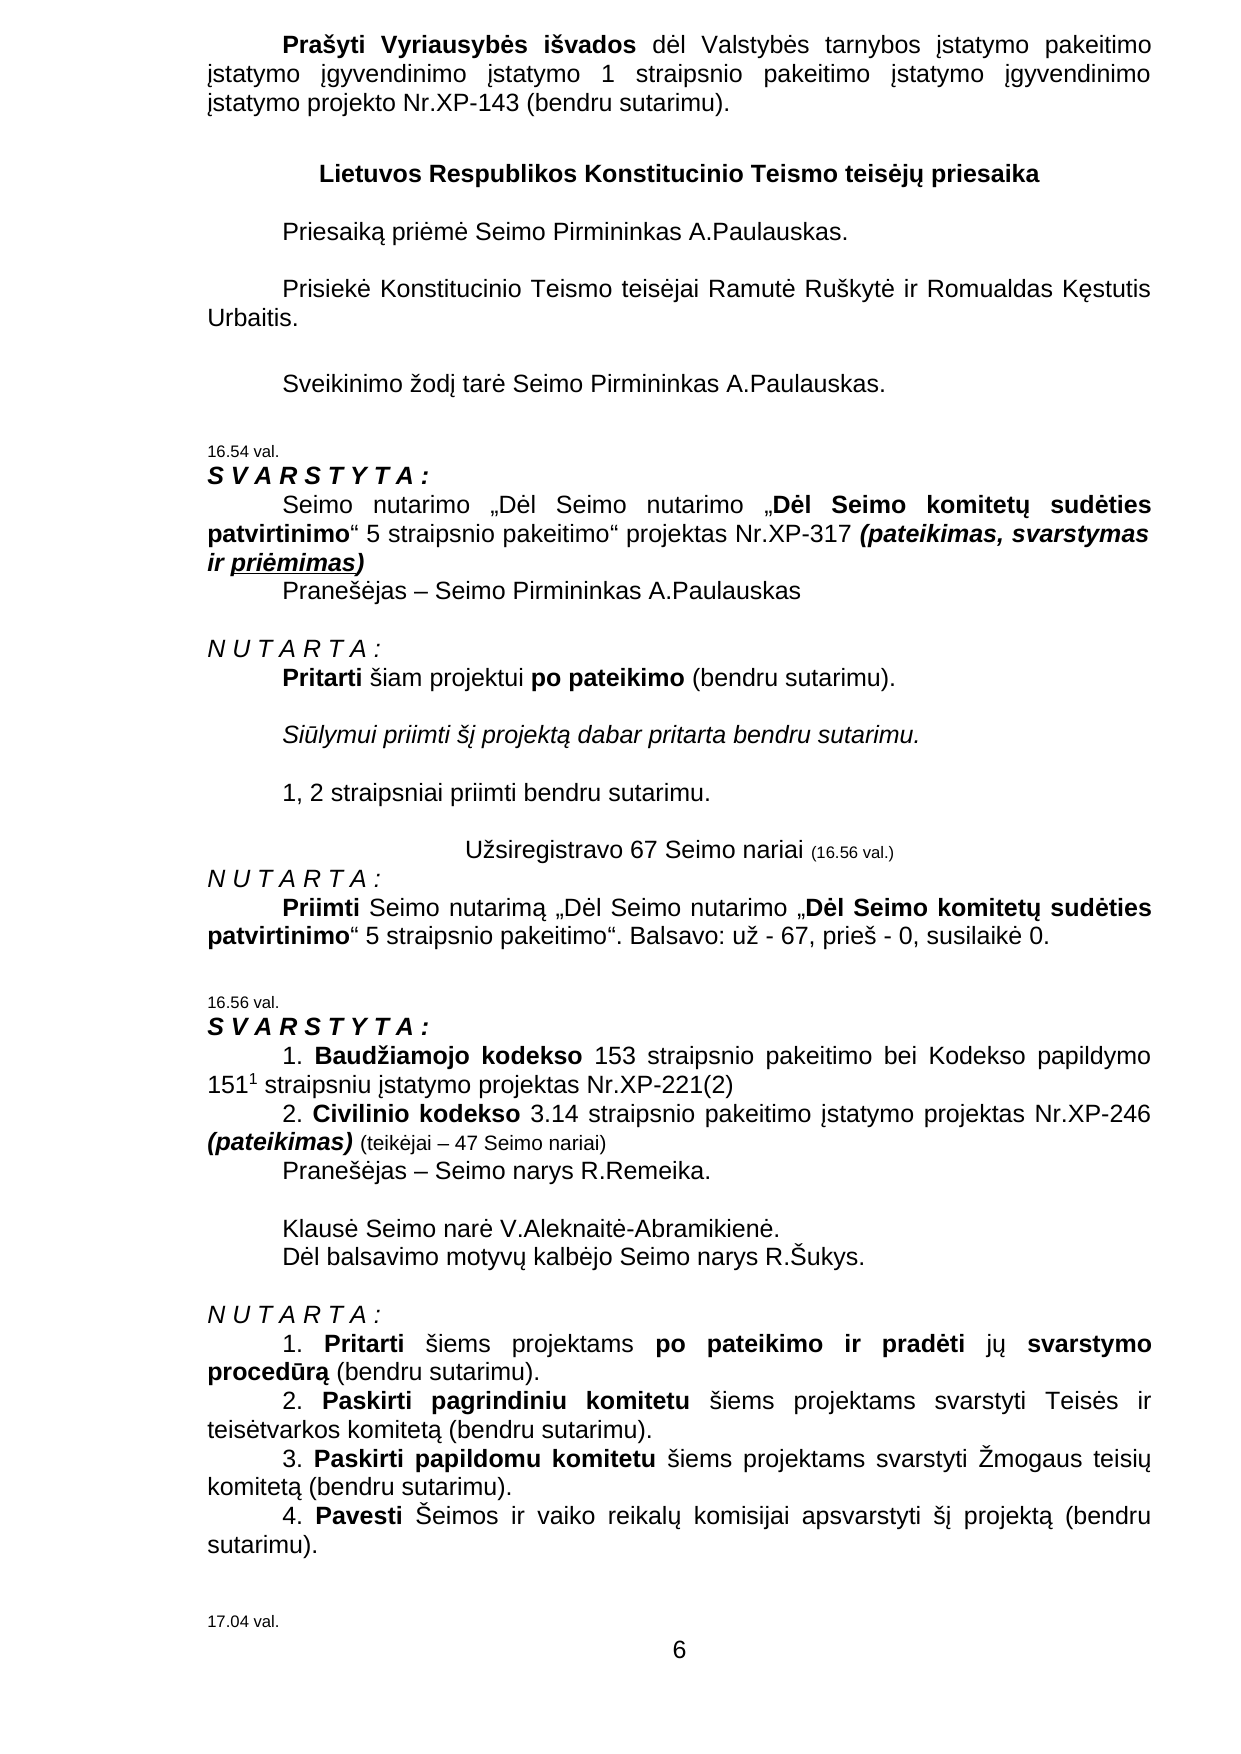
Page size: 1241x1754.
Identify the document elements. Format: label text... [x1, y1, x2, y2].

text 1. Pritarti šiems projektams po pateikimo ir pradėti jų svarstymo procedūrą (bendru sutarimu). [207, 1329, 1152, 1386]
text Pritarti šiam projektui po pateikimo (bendru sutarimu). [207, 663, 1152, 691]
text 2. Paskirti pagrindiniu komitetu šiems projektams svarstyti Teisės ir teisėtvarkos komitetą (bendru sutarimu). [207, 1386, 1152, 1444]
text Siūlymui priimti šį projektą dabar pritarta bendru sutarimu. [207, 720, 1152, 749]
text 4. Pavesti Šeimos ir vaiko reikalų komisijai apsvarstyti šį projektą (bendru sutarimu). [207, 1501, 1152, 1559]
text 3. Paskirti papildomu komitetu šiems projektams svarstyti Žmogaus teisių komitetą (bendru sutarimu). [207, 1444, 1152, 1501]
text N U T A R T A : [207, 634, 1152, 663]
text Prašyti Vyriausybės išvados dėl Valstybės tarnybos įstatymo pakeitimo įstatymo įgyvendinimo įstatymo 1 straipsnio pakeitimo įstatymo įgyvendinimo įstatymo projekto Nr.XP-143 (bendru sutarimu). [207, 30, 1152, 116]
text Pranešėjas – Seimo Pirmininkas A.Paulauskas [207, 576, 1152, 605]
text 16.54 val. [207, 442, 1152, 461]
text Pranešėjas – Seimo narys R.Remeika. [207, 1156, 1152, 1185]
text S V A R S T Y T A : [207, 461, 1152, 490]
subtitle Lietuvos Respublikos Konstitucinio Teismo teisėjų priesaika [207, 159, 1152, 188]
text Prisiekė Konstitucinio Teismo teisėjai Ramutė Ruškytė ir Romualdas Kęstutis Urbaitis. [207, 274, 1152, 332]
text 2. Civilinio kodekso 3.14 straipsnio pakeitimo įstatymo projektas Nr.XP-246 (pateikimas) (teikėjai – 47 Seimo nariai) [207, 1099, 1152, 1156]
text Užsiregistravo 67 Seimo nariai (16.56 val.) [207, 835, 1152, 864]
text Priesaiką priėmė Seimo Pirmininkas A.Paulauskas. [207, 217, 1152, 246]
text 16.56 val. [207, 993, 1152, 1012]
text S V A R S T Y T A : [207, 1012, 1152, 1041]
text Priimti Seimo nutarimą „Dėl Seimo nutarimo „Dėl Seimo komitetų sudėties patvirtinimo“ 5 straipsnio pakeitimo“. Balsavo: už - 67, prieš - 0, susilaikė 0. [207, 893, 1152, 950]
text Seimo nutarimo „Dėl Seimo nutarimo „Dėl Seimo komitetų sudėties patvirtinimo“ 5 straipsnio pakeitimo“ projektas Nr.XP-317 (pateikimas, svarstymas ir priėmimas) [207, 490, 1152, 576]
text N U T A R T A : [207, 1300, 1152, 1329]
text 1. Baudžiamojo kodekso 153 straipsnio pakeitimo bei Kodekso papildymo 1511 straipsniu įstatymo projektas Nr.XP-221(2) [207, 1041, 1152, 1099]
text Klausė Seimo narė V.Aleknaitė-Abramikienė. [207, 1214, 1152, 1242]
text 17.04 val. [207, 1611, 1152, 1631]
text 1, 2 straipsniai priimti bendru sutarimu. [207, 778, 1152, 806]
text Dėl balsavimo motyvų kalbėjo Seimo narys R.Šukys. [207, 1242, 1152, 1271]
text Sveikinimo žodį tarė Seimo Pirmininkas A.Paulauskas. [207, 361, 1152, 399]
text N U T A R T A : [207, 864, 1152, 893]
